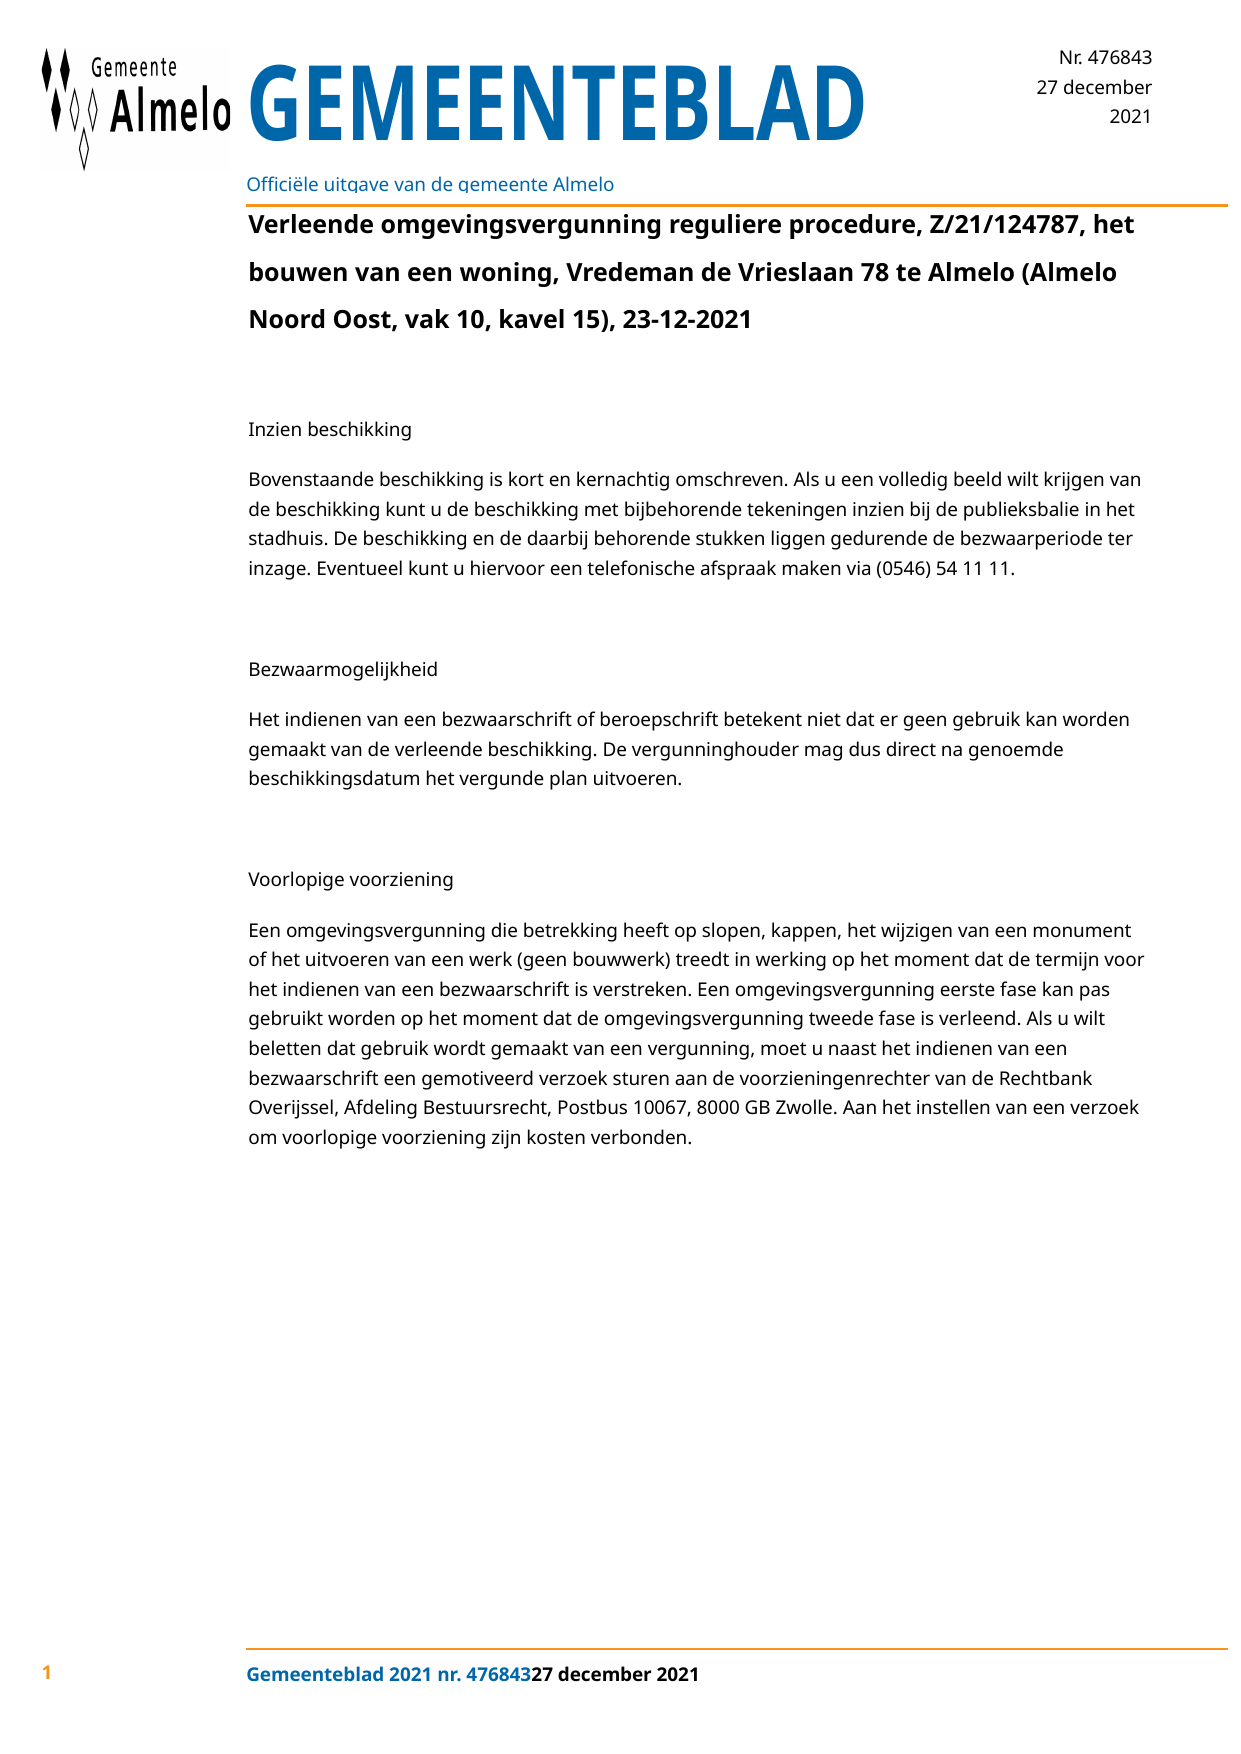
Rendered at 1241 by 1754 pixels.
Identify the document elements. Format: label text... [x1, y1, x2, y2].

text Inzien beschikking [248, 416, 1152, 442]
text Verleende omgevingsvergunning reguliere procedure, Z/21/124787, het bouwen van een woning, Vredeman de Vrieslaan 78 te Almelo (Almelo Noord Oost, vak 10, kavel 15), 23-12-2021 [248, 207, 1152, 336]
text Het indienen van een bezwaarschrift of beroepschrift betekent niet dat er geen gebruik kan worden gemaakt van de verleende beschikking. De vergunninghouder mag dus direct na genoemde beschikkingsdatum het vergunde plan uitvoeren. [248, 706, 1152, 791]
picture [41, 47, 231, 172]
text Bovenstaande beschikking is kort en kernachtig omschreven. Als u een volledig beeld wilt krijgen van de beschikking kunt u de beschikking met bijbehorende tekeningen inzien bij de publieksbalie in het stadhuis. De beschikking en de daarbij behorende stukken liggen gedurende de bezwaarperiode ter inzage. Eventueel kunt u hiervoor een telefonische afspraak maken via (0546) 54 11 11. [248, 466, 1152, 581]
text Voorlopige voorziening [248, 866, 1152, 892]
text Bezwaarmogelijkheid [248, 656, 1152, 682]
text Een omgevingsvergunning die betrekking heeft op slopen, kappen, het wijzigen van een monument of het uitvoeren van een werk (geen bouwwerk) treedt in werking op het moment dat de termijn voor het indienen van een bezwaarschrift is verstreken. Een omgevingsvergunning eerste fase kan pas gebruikt worden op het moment dat de omgevingsvergunning tweede fase is verleend. Als u wilt beletten dat gebruik wordt gemaakt van een vergunning, moet u naast het indienen van een bezwaarschrift een gemotiveerd verzoek sturen aan de voorzieningenrechter van de Rechtbank Overijssel, Afdeling Bestuursrecht, Postbus 10067, 8000 GB Zwolle. Aan het instellen van een verzoek om voorlopige voorziening zijn kosten verbonden. [248, 917, 1152, 1149]
